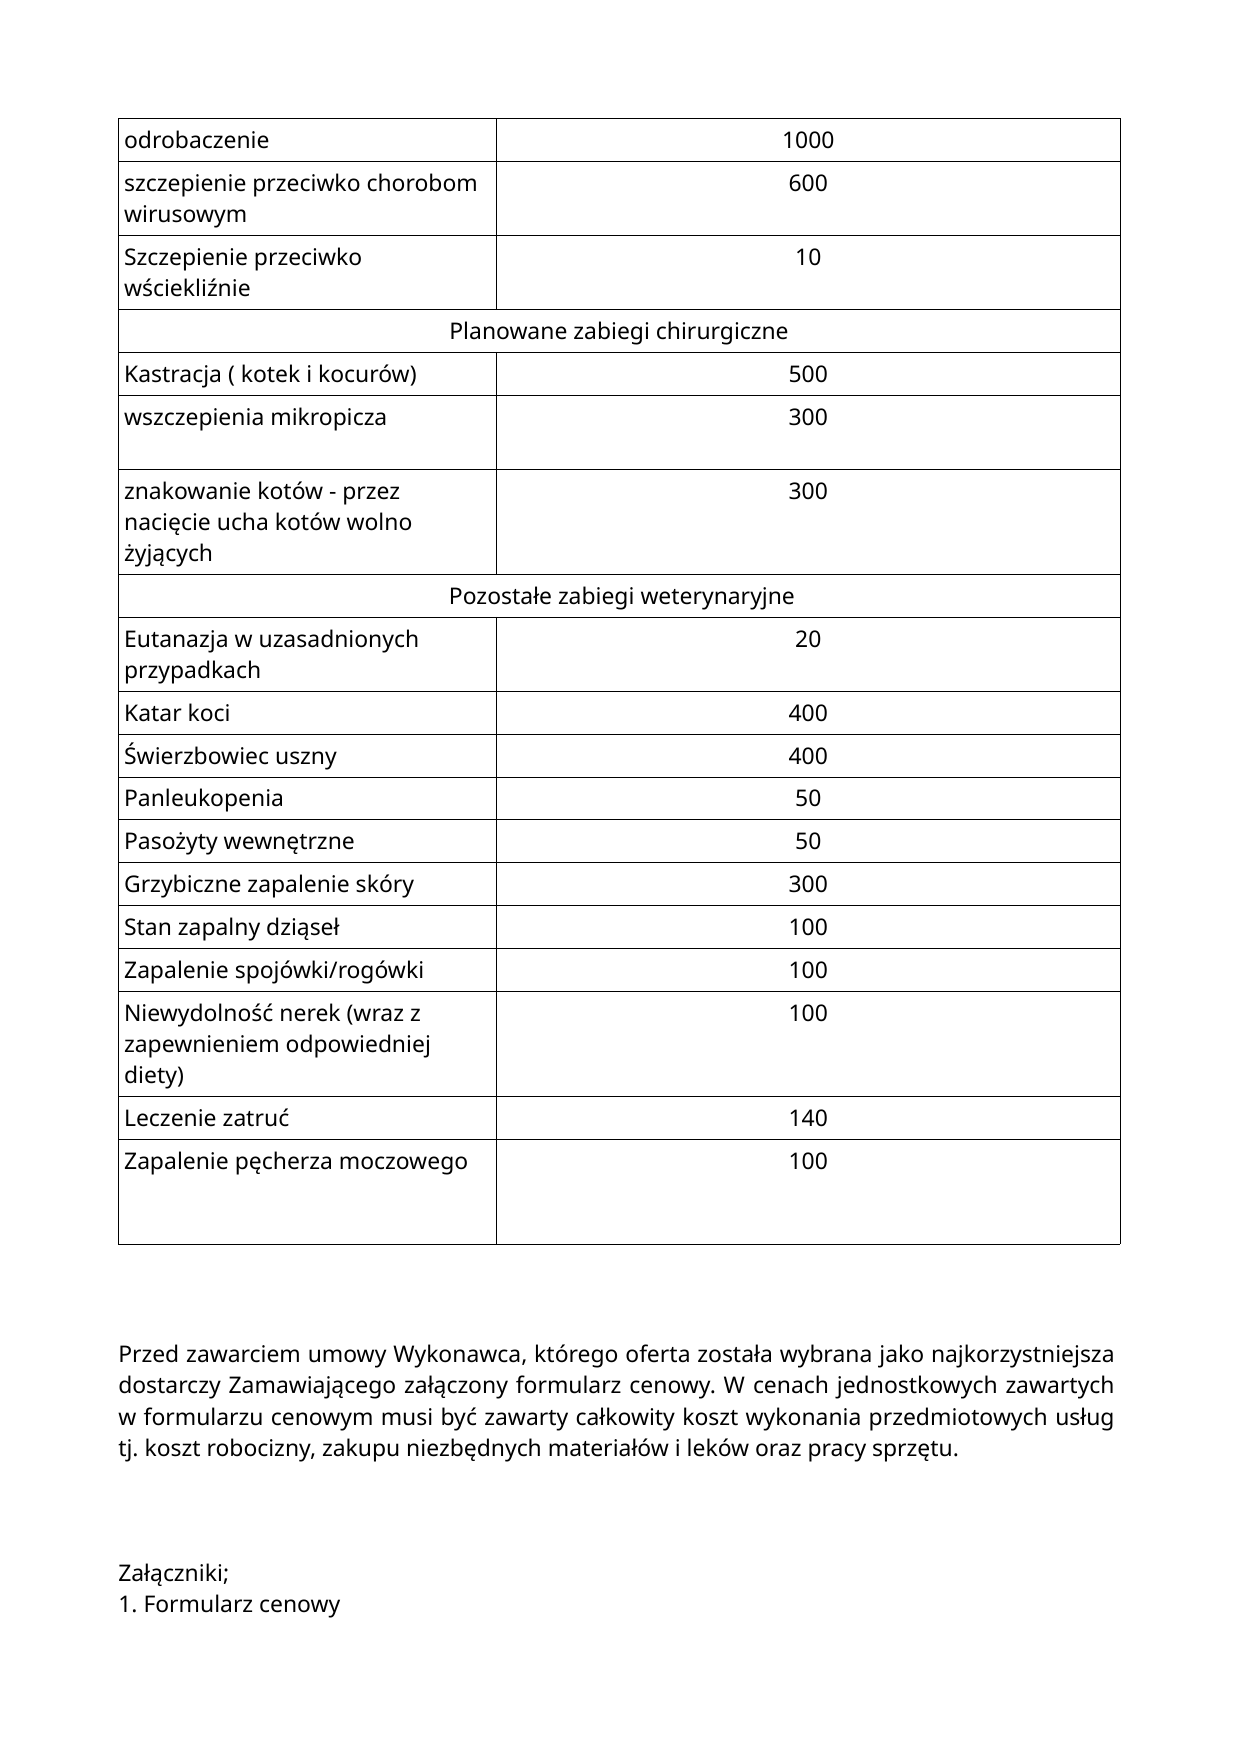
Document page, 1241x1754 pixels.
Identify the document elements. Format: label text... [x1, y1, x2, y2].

table_cell Świerzbowiec uszny [119, 735, 496, 777]
table_cell szczepienie przeciwko chorobom wirusowym [119, 162, 496, 235]
table_cell znakowanie kotów - przez nacięcie ucha kotów wolno żyjących [119, 470, 496, 574]
table_cell 140 [497, 1097, 1120, 1139]
table_cell Eutanazja w uzasadnionych przypadkach [119, 618, 496, 691]
text Załączniki; [118, 1557, 1116, 1588]
table_cell Zapalenie spojówki/rogówki [119, 949, 496, 991]
table_cell Pasożyty wewnętrzne [119, 820, 496, 862]
table_cell 400 [497, 735, 1120, 777]
table_cell Leczenie zatruć [119, 1097, 496, 1139]
table_cell 600 [497, 162, 1120, 235]
table_cell 20 [497, 618, 1120, 691]
table_cell 300 [497, 396, 1120, 469]
table_cell Zapalenie pęcherza moczowego [119, 1140, 496, 1244]
table_cell Kastracja ( kotek i kocurów) [119, 353, 496, 395]
table_cell 10 [497, 236, 1120, 309]
table_cell 400 [497, 692, 1120, 734]
table_cell Katar koci [119, 692, 496, 734]
table_cell wszczepienia mikropicza [119, 396, 496, 469]
table_cell 100 [497, 1140, 1120, 1244]
table_cell 50 [497, 820, 1120, 862]
table_cell Szczepienie przeciwko wściekliźnie [119, 236, 496, 309]
text Przed zawarciem umowy Wykonawca, którego oferta została wybrana jako najkorzystniejsza dostarczy Zamawiającego załączony formularz cenowy. W cenach jednostkowych zawartych w formularzu cenowym musi być zawarty całkowity koszt wykonania przedmiotowych usług tj. koszt robocizny, zakupu niezbędnych materiałów i leków oraz pracy sprzętu. [118, 1338, 1116, 1463]
table_cell Panleukopenia [119, 778, 496, 819]
table_cell 500 [497, 353, 1120, 395]
table_cell 300 [497, 470, 1120, 574]
table_cell 50 [497, 778, 1120, 819]
table_cell Pozostałe zabiegi weterynaryjne [119, 575, 1120, 617]
table_cell Stan zapalny dziąseł [119, 906, 496, 948]
table_cell 100 [497, 949, 1120, 991]
table_cell 1000 [497, 119, 1120, 161]
table_cell Niewydolność nerek (wraz z zapewnieniem odpowiedniej diety) [119, 992, 496, 1096]
table_cell 100 [497, 992, 1120, 1096]
table_cell odrobaczenie [119, 119, 496, 161]
table_cell Planowane zabiegi chirurgiczne [119, 310, 1120, 352]
text 1. Formularz cenowy [118, 1588, 1116, 1619]
table_cell 100 [497, 906, 1120, 948]
table_cell 300 [497, 863, 1120, 905]
table_cell Grzybiczne zapalenie skóry [119, 863, 496, 905]
